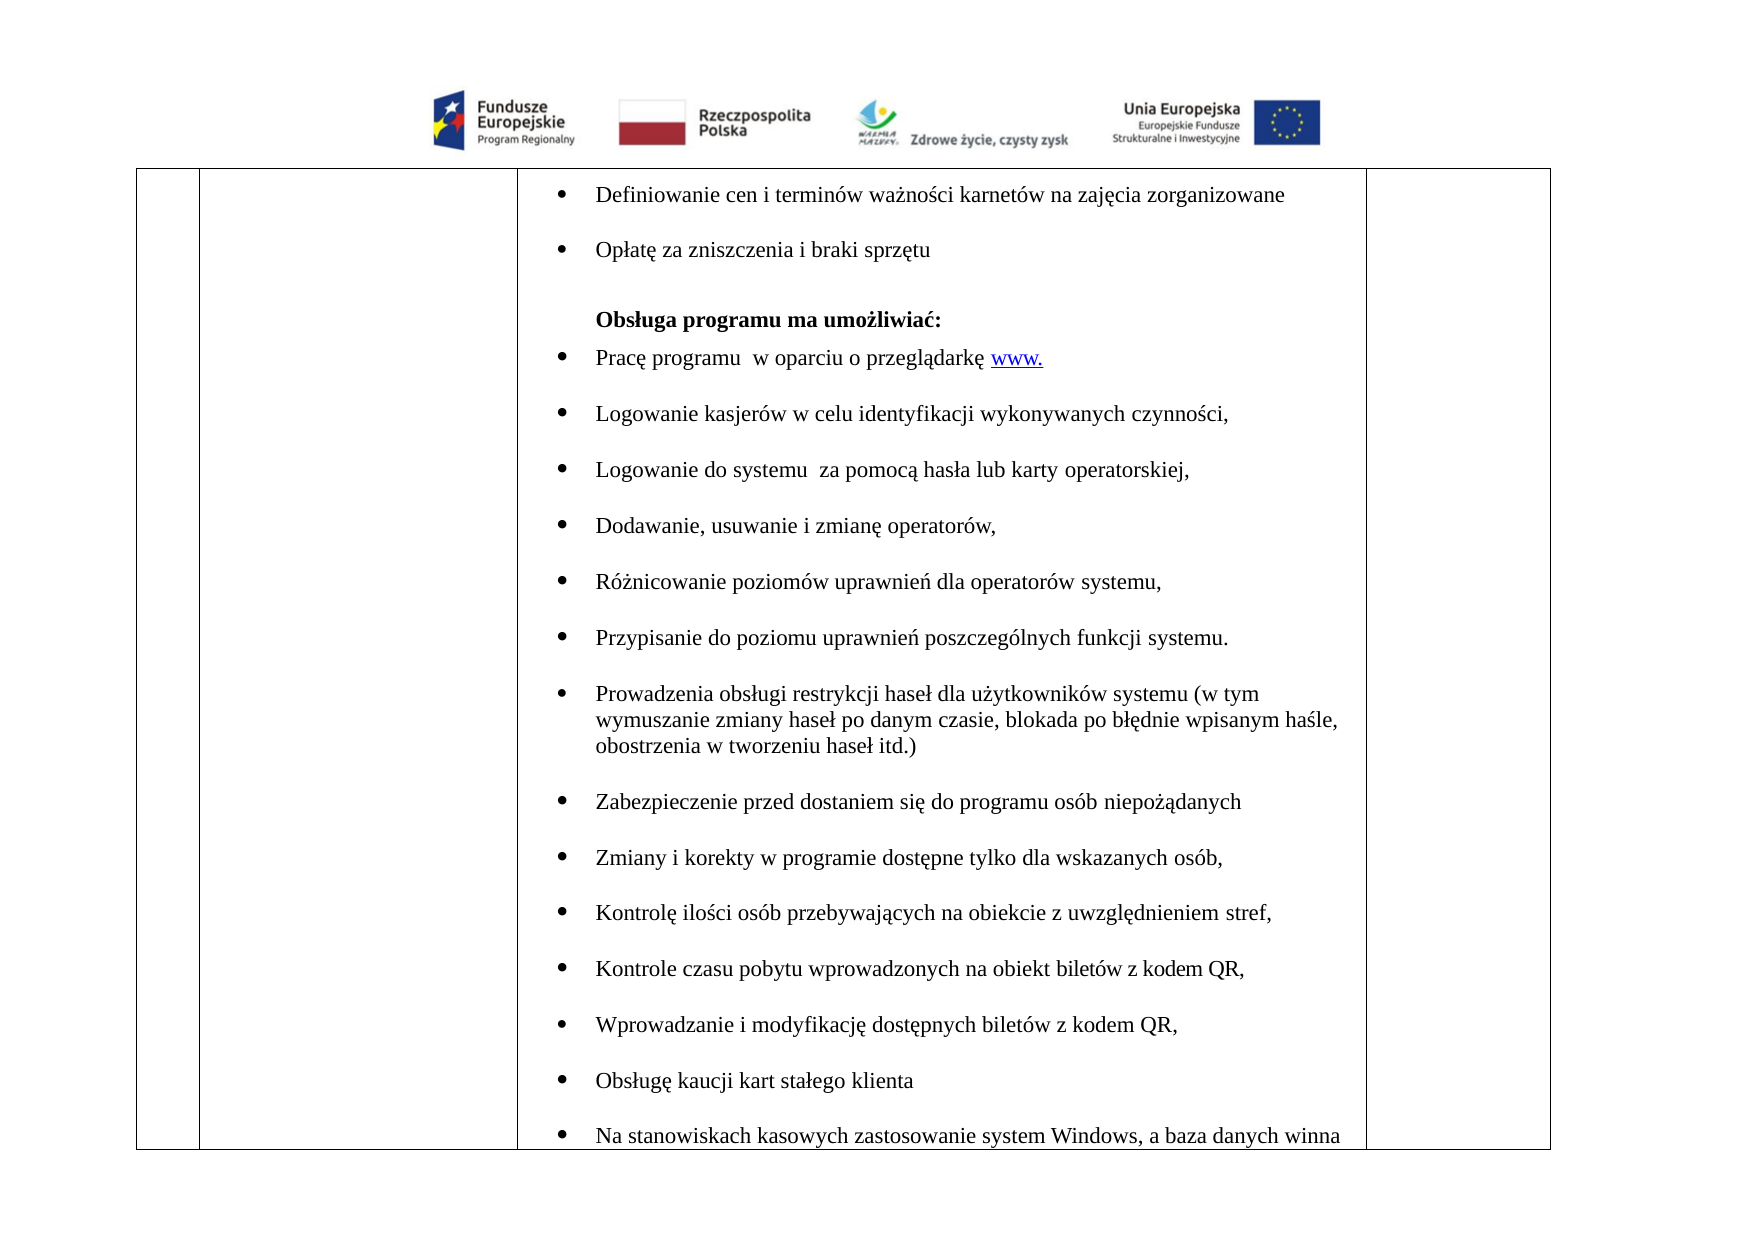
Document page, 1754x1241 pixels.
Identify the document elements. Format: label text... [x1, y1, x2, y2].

table_cell [1367, 169, 1550, 1149]
table_cell [137, 169, 199, 1149]
table_cell [200, 169, 517, 1149]
table_cell Moduł 1 składa się z poszczególnych elementów: BILETOMAT: dostarczenie biletomatu z interfejsem odpowiednim do samodzielnego, intuicyjnego kupowania biletów przez zwiedzających, przeznaczonego do pracy wewnątrz budynku sprzedaż w biletomacie ma być scalona ze sprzedażą stacjonarną oraz sprzedażą internetową (bilety mają rozchodzić się z jednej puli dostępnej w trzech nurtach sprzedaży), prowadzoną w systemie posiadanym przez zamawiającego lub dostarczonym przez realizatora personalizacja biletomatu poprzez możliwość wybrania koloru obudowy oraz oznakowania doprowadzenie odpowiednich przyłączeń LAN oraz zasilania w listwie maskującej biletomat ma drukować bilety na papierze termicznym z rolki, tożsame z drukowaniem biletów w sprzedaży stacjonarnej biletomat ma mieć wbudowany terminal do płatności kartą drukowanie miesięcznych raportów sprzedaży ekran dotykowy min. 21,5 cala wbudowana drukarka fiskalna; obudowa wykonana ze stali malowanej proszkowo; montaż na ścianie DRUKARKI TERMICZNE DO WYDRUKU BILETÓW – SZTUK 2 Parametry techniczne: Parametry wydruku metoda druku: termiczna prędkość: 260mm/s rozdzielczość: 203 DPI szerokość: 80mm (maksymalna) Papier typ papieru: termiczny szerokość: 58mm lub 80mm grubość: 0,056mm - 0,13mm średnica rolki (maks.): 83mm Wytrzymałość mechanizm drukujący: 150 km wydruku obcinacz: 2 mln. cięć Zestawy znaków: Obsługuje znaki polskie Opcjonalnie dodatkowe strony kodowe Kody kreskowe UPC-A, UPC-E, EAN-8, EAN-13, CODE 39, ITF, CODEBAR, CODE 128, CODE 93, PDF417, QR code Emulacja komendy ESC/POS Sterowniki Windows (sterowniki graficzne). Praca bez sterowników w dowolnym systemie operacyjnym jako drukarka tekstowa. Czujniki drukarki czujnik końca papieru czujnik bliskiego końca papieru czujnik otwarcia komory papieru czujnik czarnego koloru Port szuflady obsługa dwóch szuflad jednocześnie (24V, 1A maks.) Interfejs komunikacyjny USB (typ B) RS232 (DB9) LAN (RJ45) Zasilacz typ zasilacza: zewnętrzny (kostka) wejście (AC): 100 - 240V 50/60Hz wyjście (DC): 24V/2,5A Wymiary i waga (szer./głęb./ wys.) (szer.głęb.wys.): minimalnie131mm x 135mm x 131mm waga: minimalnie 1,35kg Obcinacz typ obcinacza: gilotyna grubość papieru: minimalnie 0,56mm - 0,13mm opcje cięcia: pełne lub częściowe Warunki środowiskowe temperatura robocza: od 0 ºC do 40 ºC temperatura składowania: od -20 ºC do 60 ºC wilgotność robocza: od 35% do 80% wilgotność składowania: od 10% do 90% MONITOR DOTYKOWY O PRZEKĄTNEJ EKRANU NIE MNIEJSZEJ NIŻ 21 CALI – 2 SZT. Parametry techniczne: Proporcje obrazu: 16:9 Przekątna ekranu: minimalnie 21.5" Typ matrycy: TFT IPS Ekran dotykowy: Tak Technologia podświetlania: Diody LED Obszar widzialny w pionie: 268.11 mm Obszar widzialny w poziomie: 476.64 mm Plamka matrycy: 0.248 mm Rozdzielczość: 1920 x 1080 (FHD 1080) Czas reakcji : 7 ms Jasność: 250 cd/m² Kontrast statyczny: 1 000:1 Kontrast dynamiczny: 5 000 000:1 Częstotliwość pozioma min.: 24 kHz Częstotliwość pozioma max.: 83 kHz Częstotliwość pionowa min.: 55 Hz Częstotliwość pionowa max.: 76 Hz Kąt widzenia poziomy: 178 ° Kąt widzenia pionowy: 178 ° Ilość kolorów: 16,7 mln Gniazda we/wy: 1 x 15-pin D-Sub Gniazda we/wy: 1 x HDMI Gniazda we/wy: 1 x DisplayPort Gniazda we/wy: 1 x USB 2.0 Wbudowane głośniki: Tak Wbudowany tuner TV: Nie Pivot: Nie Certyfikaty: CU Certyfikaty: CE Certyfikaty: TUV Standard VESA: 100 x 100 Pobór mocy: 26 W Akcesoria w zestawie: - Kabel zasilający - Kabel sygnałowy HDMI - Kabel Audio - Kabel USB - Stopka - Skrócona instrukcja obsługi - Instrukcja bezpieczeństwa Akcesoria opcjonalne: Kolor: Czarny Wysokość z podstawą: 370.5 mm Szerokość: 490.5 mm Głębokość z podstawą: 220.5 mm Waga: 2.16 kg OPCJONALNIE: wymiana dotychczas funkcjonującego u Zamawiającego system ESOK na system spełniający założenia niniejszego OPZ oraz będący produktem nie gorszym niż używany obecnie system ESOK. Zamawiający jest w posiadaniu: licencja programu eObiekt firmy TTSOFT bezterminowa, bez limitu stanowisk serwer komputery kasowe – 2 szt. drukarki fiskalne Posnet THERMAL XL2 Online – 3 szt. bramka kołowrotkowa – 2 szt. zasilanie prądem: 24 VAC maks. pobór mocy: 80 va temp. składowania: od -40°C do +50°C temp. pracy: od -20°C do +50°C szerokość urządzenia: 364 mm minimalna szerokość przejścia: 489 mm długość: 357 mm (obudowa) wysokość: 1004 mm wykonanie: stal nierdzewna bramka uchylna - 3 szt. zasilanie prądem: 24 VDC temp. pracy: od -15°C do +60°C szerokość urządzenia: 1300 mm minimalna szerokość przejścia: 900 mm wysokość: 990 mm wykonanie: stal nierdzewna Wymagania ogólne względem nowego ESOK: wymieniony system ESOK musi bezwzględnie być produktem nie gorszym niż dotychczas używany system ESOK. W przypadku wymiany Zamawiający dokona rewizji funkcjonalności i wymagań nowego systemu porównując go z dotychczasowym. wymieniony system ESOK musi spełniać wszystkie opisane w niniejszym OPZ wymagania i opierać wszystkie opisane wyżej moduły na jednej bazie danych; wymieniony system ESOK musi obsługiwać posiadane przez Zamawiającego urządzenia i sprzęty (bramki, komputery, serwer). wymieniony system ESOK musi obsługiwać posiadane przez Zamawiającego urządzenia i sprzęty (bramki, komputery, serwer); Zamawiający chce mieć możliwość rozwinięcia systemu sprzedaży o sprzedaż pamiątek i gadżetów popularnonaukowych. W związku z tym system zaproponowany przez realizatora musi posiadać funkcjonalności związane z prowadzeniem sprzedaży ePOS: Sprzedaż ma być prowadzona w POS – preferowany „kafelkowy” wybór towaru, gdzie każdy towar to oddzielny kafelek, możliwość obsługi ePOS w terminalu POS z dotykowym ekranem możliwość łączenia kafelków w grupy (np. Koszulki, książki, gry) Wymagania szczegółowe względem nowego ESOK: Definiowanie stref dostępu musi umożliwiać: Dowolne przechodzenie pomiędzy strefami Przypisanie opłaty za czas pobytu w strefie. ZDEFINIOWANIE CENIKA Przypisanie opłaty za wejście do strefy. Ewidencjonowanie czasu pobytu w poszczególnych strefach. Zdefiniowanie czasu zaliczkowego, po którym system rozpocznie naliczanie w strefie płatnej. Zdefiniowanie dowolnej ilości stref. Definiowanie cennika musi umożliwiać: Opłatę za pobyt naliczaną z dokładnością do 1 min. Zróżnicowanie ceny w zależności od dni tygodnia (dni robocze/weekendy) Zróżnicowanie ceny w zależności od strefy. Zróżnicowanie ceny w zależności od czasu pobytu klienta na obiekcie. Zróżnicowanie dopłat w zależności od typu klienta. Zróżnicowanie ceny w zależności od ulgi przysługującej klientowi. Wymuszania dopłat za gotówkę lub kartę płatniczą, np. płatność kartą a dopłata gotówką. Dezaktywowanie wybranych form płatności. Kontrolę dostępu do stref dla danego typu klienta. Jednorazową opłatę za skorzystanie z usługi. Definiowanie cen i terminów ważności karnetów na zajęcia zorganizowane Opłatę za zniszczenia i braki sprzętu Obsługa programu ma umożliwiać: Pracę programu w oparciu o przeglądarkę www. Logowanie kasjerów w celu identyfikacji wykonywanych czynności, Logowanie do systemu za pomocą hasła lub karty operatorskiej, Dodawanie, usuwanie i zmianę operatorów, Różnicowanie poziomów uprawnień dla operatorów systemu, Przypisanie do poziomu uprawnień poszczególnych funkcji systemu. Prowadzenia obsługi restrykcji haseł dla użytkowników systemu (w tym wymuszanie zmiany haseł po danym czasie, blokada po błędnie wpisanym haśle, obostrzenia w tworzeniu haseł itd.) Zabezpieczenie przed dostaniem się do programu osób niepożądanych Zmiany i korekty w programie dostępne tylko dla wskazanych osób, Kontrolę ilości osób przebywających na obiekcie z uwzględnieniem stref, Kontrole czasu pobytu wprowadzonych na obiekt biletów z kodem QR, Wprowadzanie i modyfikację dostępnych biletów z kodem QR, Obsługę kaucji kart stałego klienta Na stanowiskach kasowych zastosowanie system Windows, a baza danych winna operować w środowisku Linux. Osoby pracujące na kasach mogą używać aplikacji biurowych bez zmiany systemu operacyjnego (jak to ma miejsce w przypadku obsługi przez terminale), Bezpośrednie sterowanie szafkami z poziomu aplikacji ESOK – widoczna ma być bieżąca zajętość szafek, programowanie szafek z poziomu PC, możliwość otwarcia dowolnej szafki zdalnie – z poziomu aplikacji (tylko dla uprawnionych osób). Dostosowanie systemu do wymagań RODO – funkcjonalność logowania, podglądu danych osobowych, użycia i modyfikacji danych oraz realizacji prawa do bycia zapomnianym. Replikację danych między obiektami. Jest to dwukierunkowe rozprowadzanie danych, zarówno od serwera, jak i od klientów, które mogły być również przeprowadzane bez połączenia między serwerami. Podgląd na żywo osób będących w strefach aktualnie i od początku dnia z podziałem na strefy, w formie raportu Zidentyfikowanie klienta w przypadku zagubienia, bądź zniszczenia karty (środki na koncie nie przepadają) Sprzedaż i rozliczenia klienta za pomocą biletu z kodem QR ma umożliwiać: Sprzedaż powiązaną z kodem QR. Wydawanie paska za pomocą czytnika lub po wpisaniu kodu. Zwrot paska z rachunku grupowego. Dokonania rabatu zarówno kwotowego jak i procentowego – dotyczy sprzedaży biletów Dokonania zwrotu zakupionego biletu Wygenerowania raportów, udzielonych rabatów z podziałem na kasjerów, kwoty opisy rabatów itp. Wybieranie rodzaju klienta – ulgowy, grupowy, normalny itd. zgodnie z zaimplementowanym cennikiem. Wybieranie rodzajów płatności – gotówka, karta płatnicza, przelew, BLIK, KSK itp. Zmiana statusów na liście transponderów: aktywny, używany, nieaktywny. Przedstawienie szczegółów rozliczenia: czasu i miejsca pobytu, dodatkowych usług. Zbiorowe rozliczenie wszystkich usług zarejestrowanych na pasku. Rozliczanie wejść grupowych (z jednego rachunku) jednym kodem QR. Drukowanie paragonu po opłaceniu pobytu (po zamknięciu rachunku). Drukowania dodatkowego potwierdzenia podczas rozliczenia, jak też w razie potrzeby w każdej chwili. Wgląd na listę dokumentów sprzedaży: rachunki, faktury. Wyświetlenie listy otwartych rachunków – możliwość rozliczenia z tego poziomu Wydruk faktur VAT na drukarce fiskalnej Wykonanie storno rachunku. W przypadku braku środków na koncie, automatyczne uzupełnienia salda podczas rozliczenia wejścia na kartę. Dopisanie numeru NIP do paragonu dla klientów chcących wystawienia faktury 5. KONFIGURACJA SYSTEMU NA POTRZEBY ZAMAWIAJĄCEGO ORAZ PRZEPROWADZENIE SZKOLENIA [518, 169, 1366, 1149]
